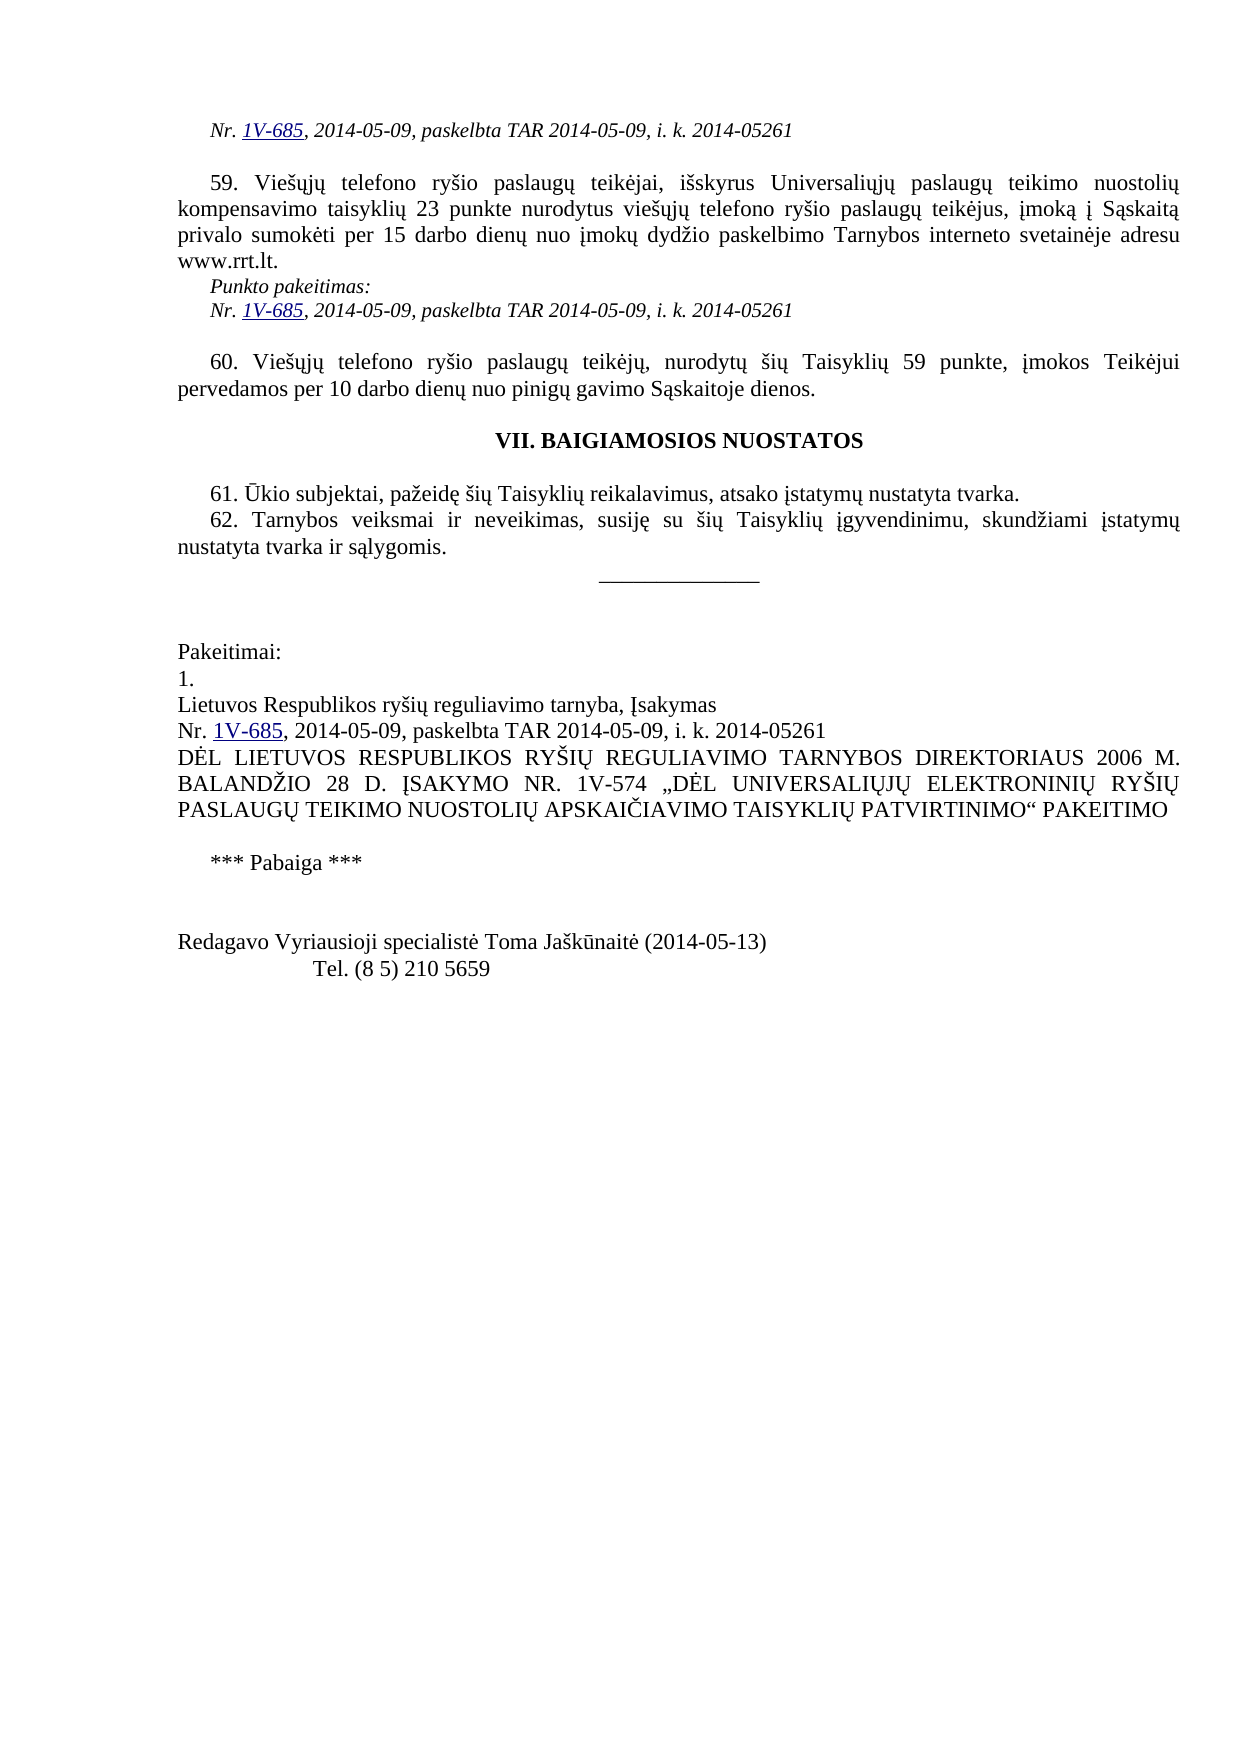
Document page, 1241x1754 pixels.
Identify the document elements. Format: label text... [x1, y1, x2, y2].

text Pakeitimai: [177, 638, 1181, 665]
text *** Pabaiga *** [177, 849, 1181, 876]
text Nr. 1V-685, 2014-05-09, paskelbta TAR 2014-05-09, i. k. 2014-05261 [177, 118, 1181, 142]
text 60. Viešųjų telefono ryšio paslaugų teikėjų, nurodytų šių Taisyklių 59 punkte, įmokos Teikėjui pervedamos per 10 darbo dienų nuo pinigų gavimo Sąskaitoje dienos. [177, 348, 1181, 401]
text DĖL LIETUVOS RESPUBLIKOS RYŠIŲ REGULIAVIMO TARNYBOS DIREKTORIAUS 2006 M. BALANDŽIO 28 D. ĮSAKYMO NR. 1V-574 „DĖL UNIVERSALIŲJŲ ELEKTRONINIŲ RYŠIŲ PASLAUGŲ TEIKIMO NUOSTOLIŲ APSKAIČIAVIMO TAISYKLIŲ PATVIRTINIMO“ PAKEITIMO [177, 744, 1181, 823]
text 1. [177, 665, 1181, 691]
text Lietuvos Respublikos ryšių reguliavimo tarnyba, Įsakymas [177, 691, 1181, 717]
text ______________ [177, 559, 1181, 586]
text VII. BAIGIAMOSIOS NUOSTATOS [177, 427, 1181, 454]
text 62. Tarnybos veiksmai ir neveikimas, susiję su šių Taisyklių įgyvendinimu, skundžiami įstatymų nustatyta tvarka ir sąlygomis. [177, 507, 1181, 559]
text 59. Viešųjų telefono ryšio paslaugų teikėjai, išskyrus Universaliųjų paslaugų teikimo nuostolių kompensavimo taisyklių 23 punkte nurodytus viešųjų telefono ryšio paslaugų teikėjus, įmoką į Sąskaitą privalo sumokėti per 15 darbo dienų nuo įmokų dydžio paskelbimo Tarnybos interneto svetainėje adresu www.rrt.lt. [177, 168, 1181, 274]
text Tel. (8 5) 210 5659 [177, 954, 1181, 981]
text Redagavo Vyriausioji specialistė Toma Jaškūnaitė (2014-05-13) [177, 928, 1181, 954]
text Nr. 1V-685, 2014-05-09, paskelbta TAR 2014-05-09, i. k. 2014-05261 [177, 717, 1181, 744]
text Nr. 1V-685, 2014-05-09, paskelbta TAR 2014-05-09, i. k. 2014-05261 [177, 298, 1181, 322]
text Punkto pakeitimas: [177, 274, 1181, 298]
text 61. Ūkio subjektai, pažeidę šių Taisyklių reikalavimus, atsako įstatymų nustatyta tvarka. [177, 480, 1181, 507]
